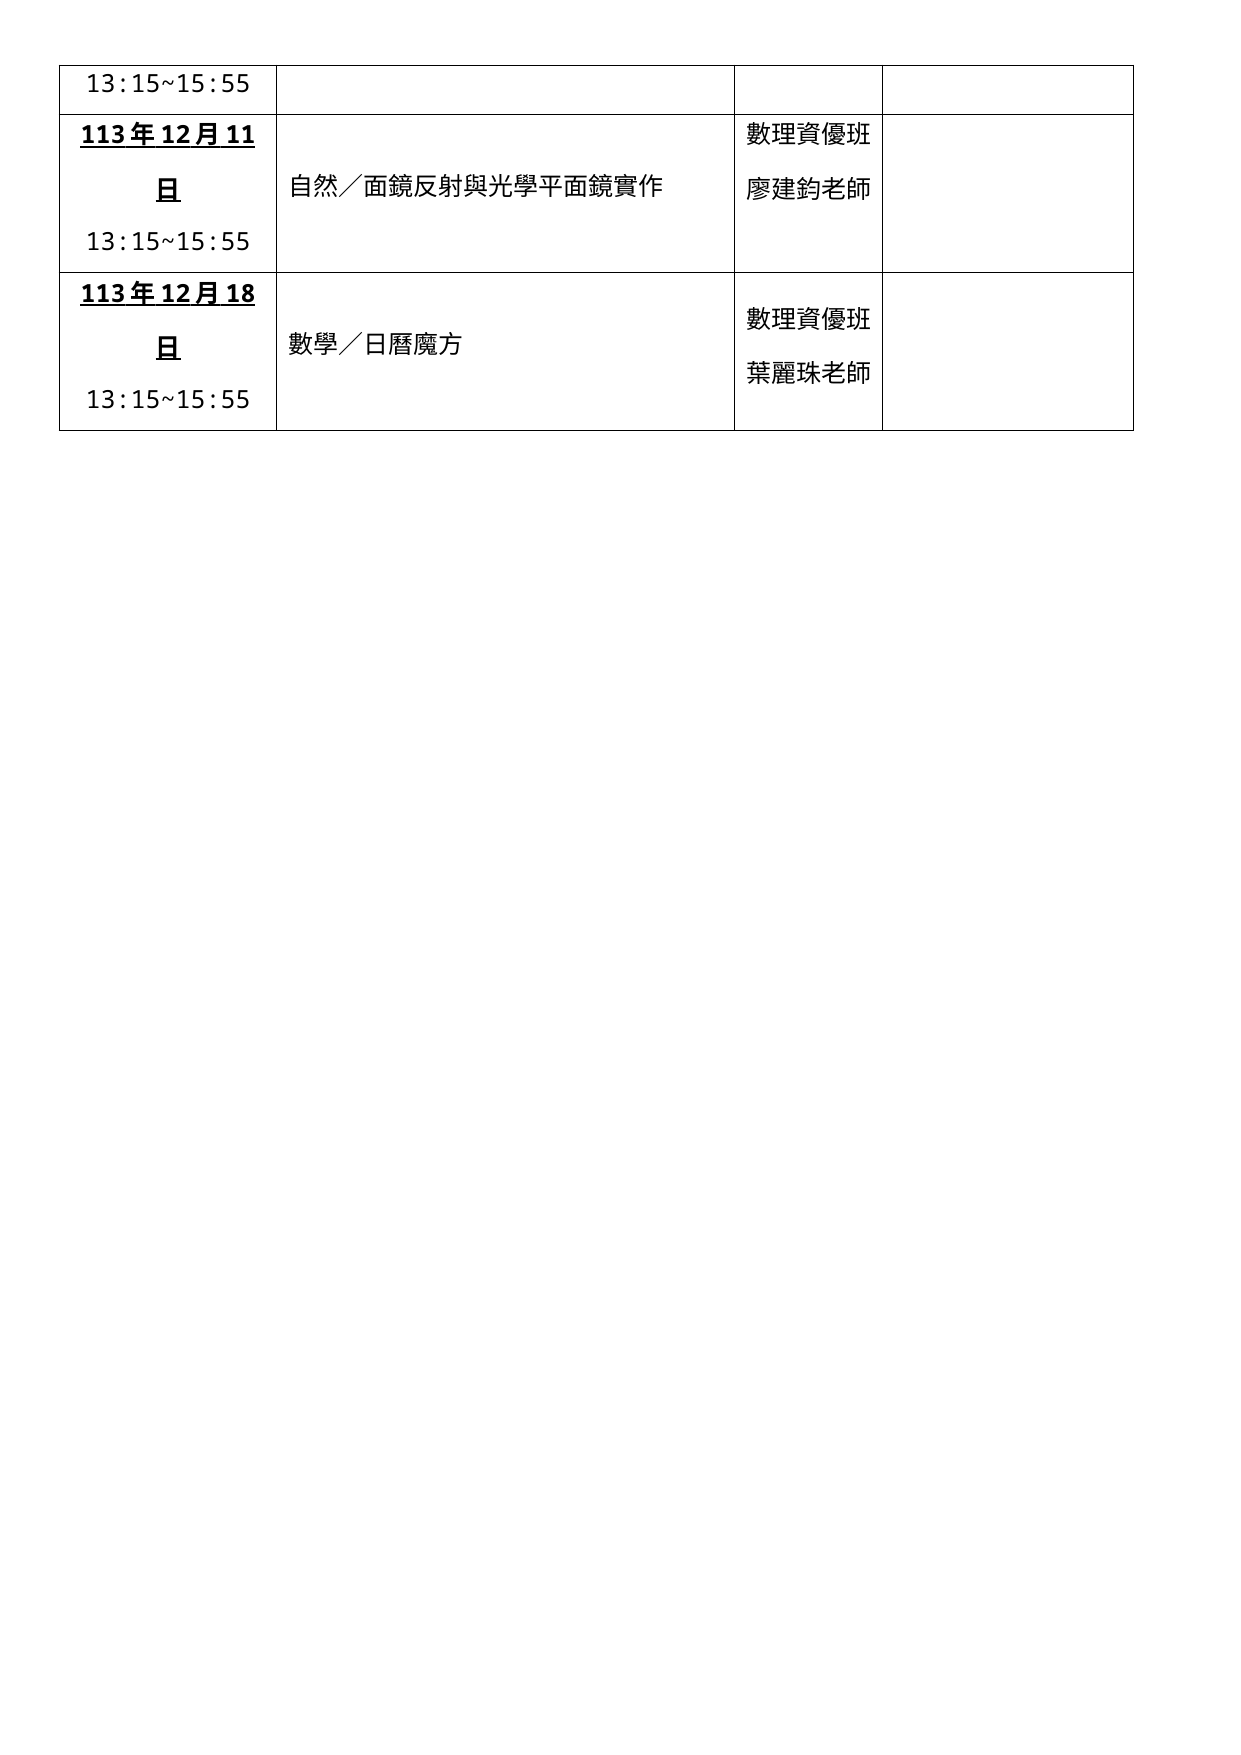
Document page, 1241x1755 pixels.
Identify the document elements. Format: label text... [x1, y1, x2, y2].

table_cell 數理資優班 廖建鈞老師 [735, 115, 882, 272]
table_cell [277, 66, 734, 114]
table_cell [883, 66, 1133, 114]
table_cell [883, 115, 1133, 272]
table_cell 數學／日曆魔方 [277, 273, 734, 430]
table_cell 113年12月11日 13:15~15:55 [60, 115, 276, 272]
table_cell 自然／面鏡反射與光學平面鏡實作 [277, 115, 734, 272]
table_cell 113年12月18日 13:15~15:55 [60, 273, 276, 430]
table_cell 13:15~15:55 [60, 66, 276, 114]
table_cell [883, 273, 1133, 430]
table_cell [735, 66, 882, 114]
table_cell 數理資優班 葉麗珠老師 [735, 273, 882, 430]
